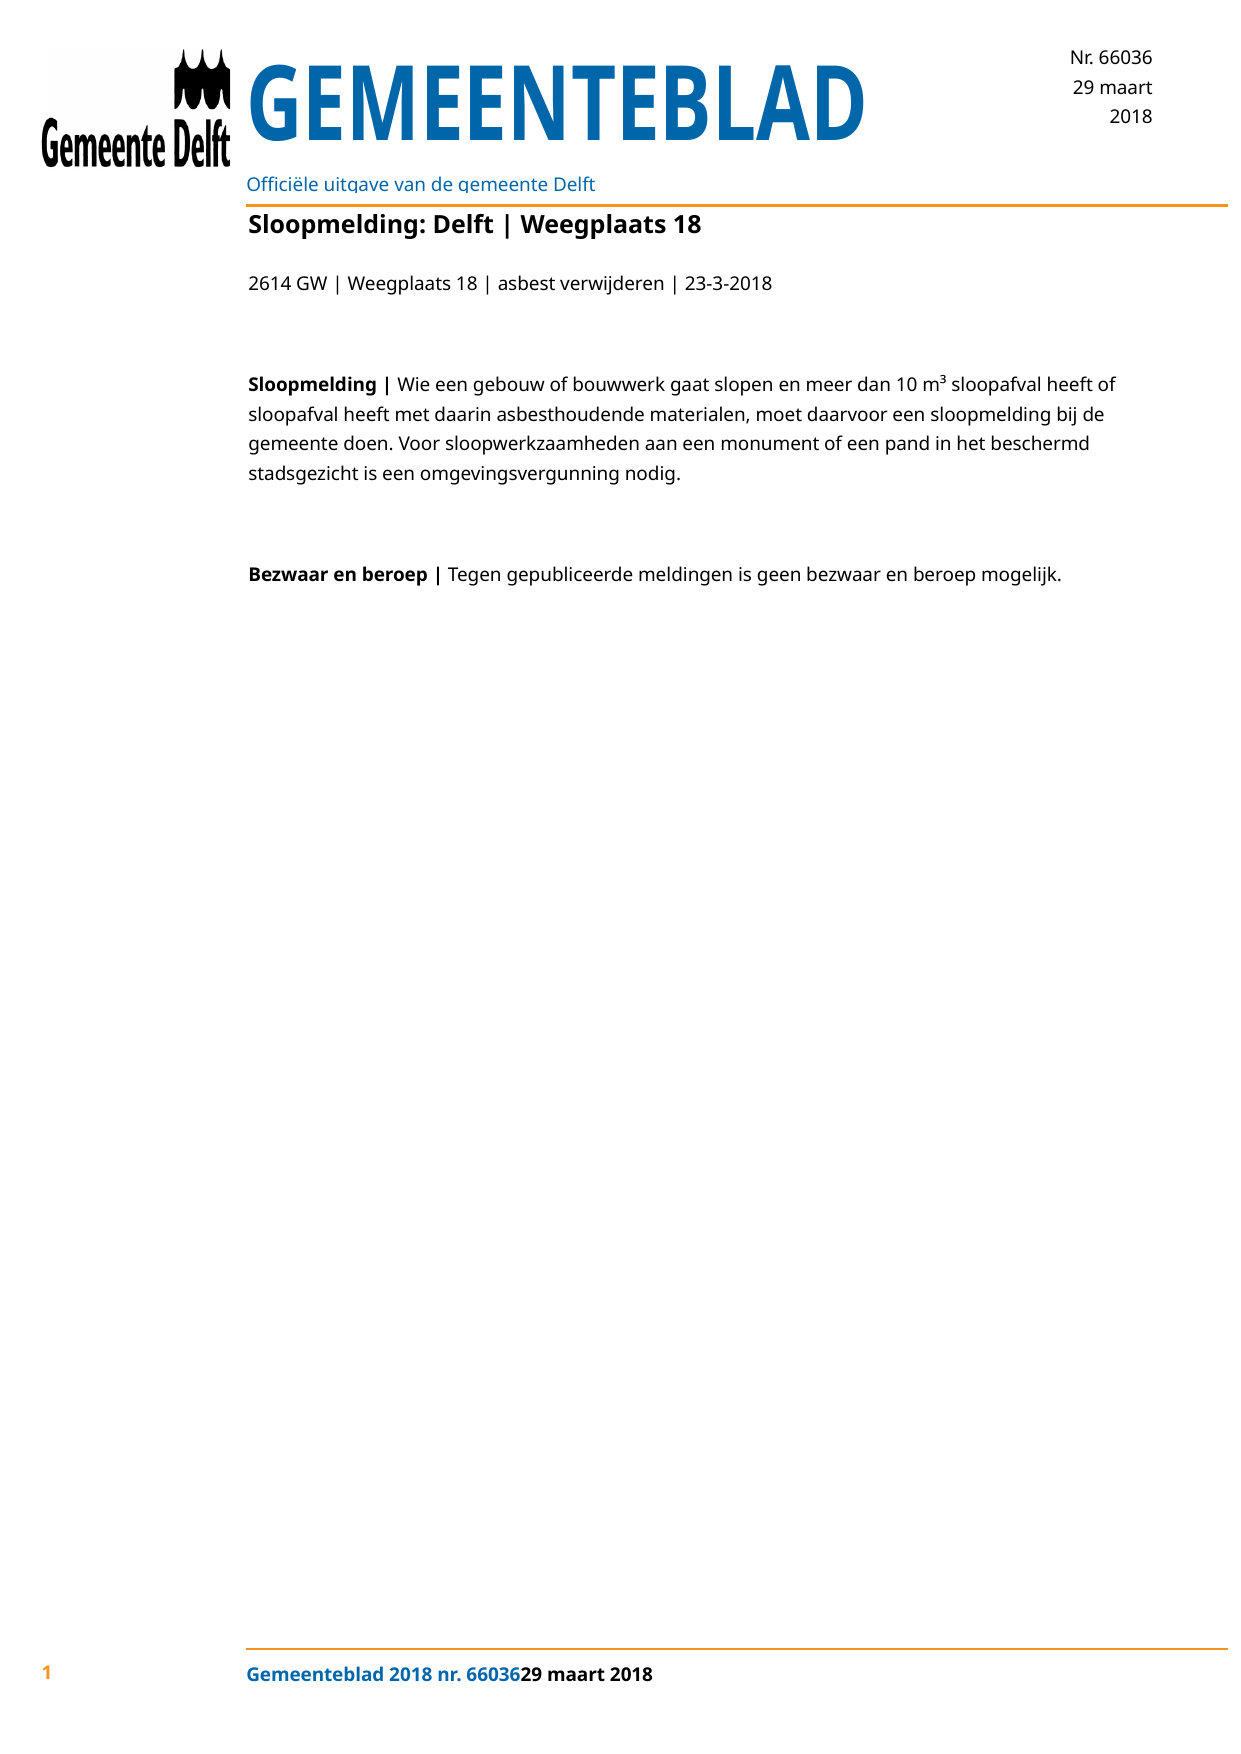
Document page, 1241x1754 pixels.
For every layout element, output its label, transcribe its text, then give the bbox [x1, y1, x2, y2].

text Sloopmelding: Delft | Weegplaats 18 [248, 207, 1152, 241]
picture [41, 47, 231, 172]
text Sloopmelding | Wie een gebouw of bouwwerk gaat slopen en meer dan 10 m³ sloopafval heeft of sloopafval heeft met daarin asbesthoudende materialen, moet daarvoor een sloopmelding bij de gemeente doen. Voor sloopwerkzaamheden aan een monument of een pand in het beschermd stadsgezicht is een omgevingsvergunning nodig. [248, 371, 1152, 486]
text Bezwaar en beroep | Tegen gepubliceerde meldingen is geen bezwaar en beroep mogelijk. [248, 561, 1152, 586]
text 2614 GW | Weegplaats 18 | asbest verwijderen | 23-3-2018 [248, 270, 1152, 296]
